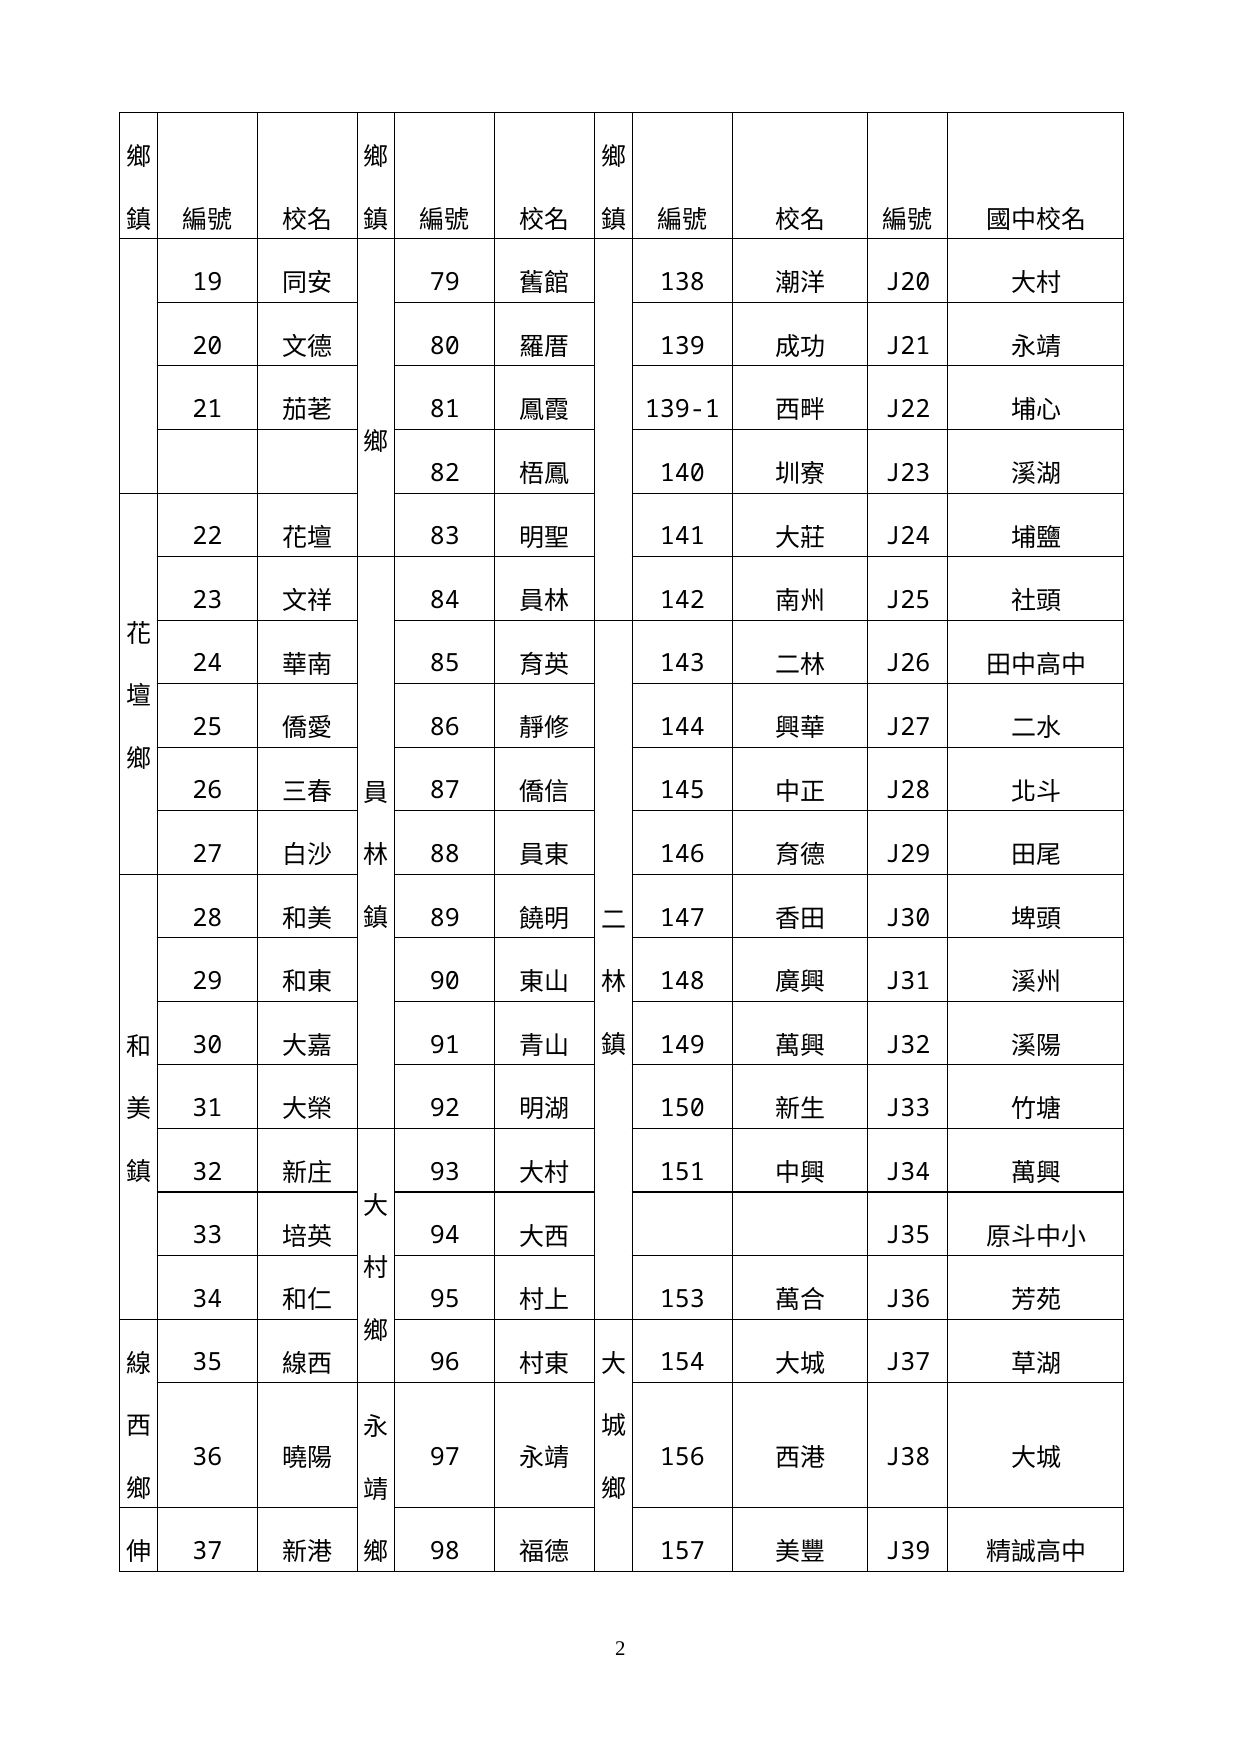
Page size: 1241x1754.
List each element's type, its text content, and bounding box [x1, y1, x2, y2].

table_cell 白沙 [258, 811, 357, 874]
table_cell 大村 [495, 1129, 594, 1191]
table_cell J26 [868, 621, 947, 683]
table_cell 90 [395, 938, 494, 1001]
table_cell 西畔 [733, 366, 867, 429]
table_cell 96 [395, 1320, 494, 1382]
table_cell J29 [868, 811, 947, 874]
table_cell 福德 [495, 1508, 594, 1571]
table_cell 91 [395, 1002, 494, 1064]
table_cell 興華 [733, 684, 867, 747]
table_cell 文德 [258, 303, 357, 365]
table_header 校名 [495, 113, 594, 238]
table_cell 84 [395, 557, 494, 619]
table_cell 田中高中 [948, 621, 1123, 683]
table_cell 154 [633, 1320, 732, 1382]
table_header 國中校名 [948, 113, 1123, 238]
table_cell J28 [868, 748, 947, 810]
table_cell 美豐 [733, 1508, 867, 1571]
table_cell J21 [868, 303, 947, 365]
table_header 編號 [868, 113, 947, 238]
table_cell 142 [633, 557, 732, 619]
table_cell 育德 [733, 811, 867, 874]
table_cell 村東 [495, 1320, 594, 1382]
table_cell 香田 [733, 875, 867, 937]
table_cell 新生 [733, 1065, 867, 1128]
table_cell 34 [158, 1256, 257, 1318]
table_cell J30 [868, 875, 947, 937]
table_cell 大村鄉 [358, 1129, 394, 1382]
table_cell J24 [868, 494, 947, 556]
table_cell [733, 1193, 867, 1255]
table_cell 31 [158, 1065, 257, 1128]
table_header 鄉鎮 [120, 113, 157, 238]
table_cell 149 [633, 1002, 732, 1064]
table_cell 26 [158, 748, 257, 810]
table_cell 埔鹽 [948, 494, 1123, 556]
table_cell J38 [868, 1383, 947, 1507]
table_cell 舊館 [495, 239, 594, 302]
table_cell 成功 [733, 303, 867, 365]
table_cell 89 [395, 875, 494, 937]
table_cell 萬興 [948, 1129, 1123, 1191]
table_cell 育英 [495, 621, 594, 683]
table_cell 潮洋 [733, 239, 867, 302]
table_cell J32 [868, 1002, 947, 1064]
table_cell 98 [395, 1508, 494, 1571]
table_cell 139 [633, 303, 732, 365]
table_cell 新港 [258, 1508, 357, 1571]
table_cell 社頭 [948, 557, 1123, 619]
table_cell [595, 239, 632, 619]
table_cell 23 [158, 557, 257, 619]
table_cell 33 [158, 1193, 257, 1255]
table_header 編號 [633, 113, 732, 238]
table_header 校名 [258, 113, 357, 238]
table_header 鄉鎮 [595, 113, 632, 238]
table_cell J23 [868, 430, 947, 492]
table_cell 僑愛 [258, 684, 357, 747]
table_cell 36 [158, 1383, 257, 1507]
table_cell 143 [633, 621, 732, 683]
table_cell J33 [868, 1065, 947, 1128]
table_cell 大村 [948, 239, 1123, 302]
table_cell 94 [395, 1193, 494, 1255]
table_cell 南州 [733, 557, 867, 619]
table_cell 培英 [258, 1193, 357, 1255]
table_cell 153 [633, 1256, 732, 1318]
table_cell 大嘉 [258, 1002, 357, 1064]
table_cell 81 [395, 366, 494, 429]
table_cell 20 [158, 303, 257, 365]
table_cell J22 [868, 366, 947, 429]
table_cell 梧鳳 [495, 430, 594, 492]
table_cell 139-1 [633, 366, 732, 429]
table_cell 員林 [495, 557, 594, 619]
table_cell 156 [633, 1383, 732, 1507]
table_cell 萬合 [733, 1256, 867, 1318]
table_cell 82 [395, 430, 494, 492]
table_cell 文祥 [258, 557, 357, 619]
table_cell 廣興 [733, 938, 867, 1001]
table_cell 和東 [258, 938, 357, 1001]
table_cell 140 [633, 430, 732, 492]
table_cell 大城鄉 [595, 1320, 632, 1571]
table_cell 147 [633, 875, 732, 937]
table_cell 86 [395, 684, 494, 747]
table_cell J39 [868, 1508, 947, 1571]
table_cell 竹塘 [948, 1065, 1123, 1128]
table_cell 曉陽 [258, 1383, 357, 1507]
table_cell 北斗 [948, 748, 1123, 810]
table_cell 150 [633, 1065, 732, 1128]
table_cell 97 [395, 1383, 494, 1507]
table_cell 精誠高中 [948, 1508, 1123, 1571]
table_cell 85 [395, 621, 494, 683]
table_cell 溪湖 [948, 430, 1123, 492]
table_cell 和美 [258, 875, 357, 937]
table_cell 28 [158, 875, 257, 937]
table_cell 21 [158, 366, 257, 429]
table_cell 95 [395, 1256, 494, 1318]
table_cell J36 [868, 1256, 947, 1318]
table_cell [633, 1193, 732, 1255]
table_cell 大西 [495, 1193, 594, 1255]
table_cell 新庄 [258, 1129, 357, 1191]
table_cell 明湖 [495, 1065, 594, 1128]
table_cell 25 [158, 684, 257, 747]
table_cell 伸 [120, 1508, 157, 1571]
table_cell 靜修 [495, 684, 594, 747]
table_cell 萬興 [733, 1002, 867, 1064]
table_cell 三春 [258, 748, 357, 810]
table_cell 151 [633, 1129, 732, 1191]
table_cell 22 [158, 494, 257, 556]
table_cell 和美鎮 [120, 875, 157, 1318]
table_header 編號 [158, 113, 257, 238]
table_cell 田尾 [948, 811, 1123, 874]
table_cell 永靖鄉 [358, 1383, 394, 1571]
table_cell 僑信 [495, 748, 594, 810]
table_cell 35 [158, 1320, 257, 1382]
table_cell 大莊 [733, 494, 867, 556]
table_cell 鄉 [358, 239, 394, 556]
table_cell 饒明 [495, 875, 594, 937]
table_cell 19 [158, 239, 257, 302]
table_cell 羅厝 [495, 303, 594, 365]
table_cell 青山 [495, 1002, 594, 1064]
table_cell 埤頭 [948, 875, 1123, 937]
table_cell 同安 [258, 239, 357, 302]
table_cell 原斗中小 [948, 1193, 1123, 1255]
table_cell 27 [158, 811, 257, 874]
table_cell 148 [633, 938, 732, 1001]
table_cell 線西 [258, 1320, 357, 1382]
table_cell J34 [868, 1129, 947, 1191]
table_cell 員東 [495, 811, 594, 874]
table_cell 和仁 [258, 1256, 357, 1318]
table_cell 30 [158, 1002, 257, 1064]
table_header 校名 [733, 113, 867, 238]
table_cell 93 [395, 1129, 494, 1191]
table_cell 員林鎮 [358, 557, 394, 1128]
table_cell 145 [633, 748, 732, 810]
table_cell 永靖 [948, 303, 1123, 365]
table_cell J27 [868, 684, 947, 747]
table_cell 83 [395, 494, 494, 556]
table_cell 29 [158, 938, 257, 1001]
table_cell 87 [395, 748, 494, 810]
table_cell 花壇鄉 [120, 494, 157, 874]
table_cell 二林 [733, 621, 867, 683]
table_cell 144 [633, 684, 732, 747]
table_cell 大城 [948, 1383, 1123, 1507]
table_cell 村上 [495, 1256, 594, 1318]
table_cell 茄荖 [258, 366, 357, 429]
table_cell 芳苑 [948, 1256, 1123, 1318]
table_cell 明聖 [495, 494, 594, 556]
table_cell 32 [158, 1129, 257, 1191]
table_cell 37 [158, 1508, 257, 1571]
table_cell 157 [633, 1508, 732, 1571]
table_cell 東山 [495, 938, 594, 1001]
table_cell 141 [633, 494, 732, 556]
table_cell 華南 [258, 621, 357, 683]
table_cell J31 [868, 938, 947, 1001]
table_header 編號 [395, 113, 494, 238]
table_cell 138 [633, 239, 732, 302]
table_cell 永靖 [495, 1383, 594, 1507]
table_cell 大榮 [258, 1065, 357, 1128]
table_cell [258, 430, 357, 492]
table_cell 溪陽 [948, 1002, 1123, 1064]
table_header 鄉鎮 [358, 113, 394, 238]
table_cell J35 [868, 1193, 947, 1255]
table_cell 西港 [733, 1383, 867, 1507]
table_cell 79 [395, 239, 494, 302]
table_cell 92 [395, 1065, 494, 1128]
table_cell 草湖 [948, 1320, 1123, 1382]
table_cell 88 [395, 811, 494, 874]
table_cell 大城 [733, 1320, 867, 1382]
table_cell 溪州 [948, 938, 1123, 1001]
table_cell 24 [158, 621, 257, 683]
table_cell 埔心 [948, 366, 1123, 429]
table_cell J20 [868, 239, 947, 302]
table_cell J25 [868, 557, 947, 619]
table_cell 二林鎮 [595, 621, 632, 1318]
table_cell 鳳霞 [495, 366, 594, 429]
table_cell [158, 430, 257, 492]
table_cell 圳寮 [733, 430, 867, 492]
table_cell 花壇 [258, 494, 357, 556]
table_cell [120, 239, 157, 492]
table_cell J37 [868, 1320, 947, 1382]
table_cell 中正 [733, 748, 867, 810]
table_cell 中興 [733, 1129, 867, 1191]
table_cell 線西鄉 [120, 1320, 157, 1507]
table_cell 146 [633, 811, 732, 874]
table_cell 80 [395, 303, 494, 365]
table_cell 二水 [948, 684, 1123, 747]
